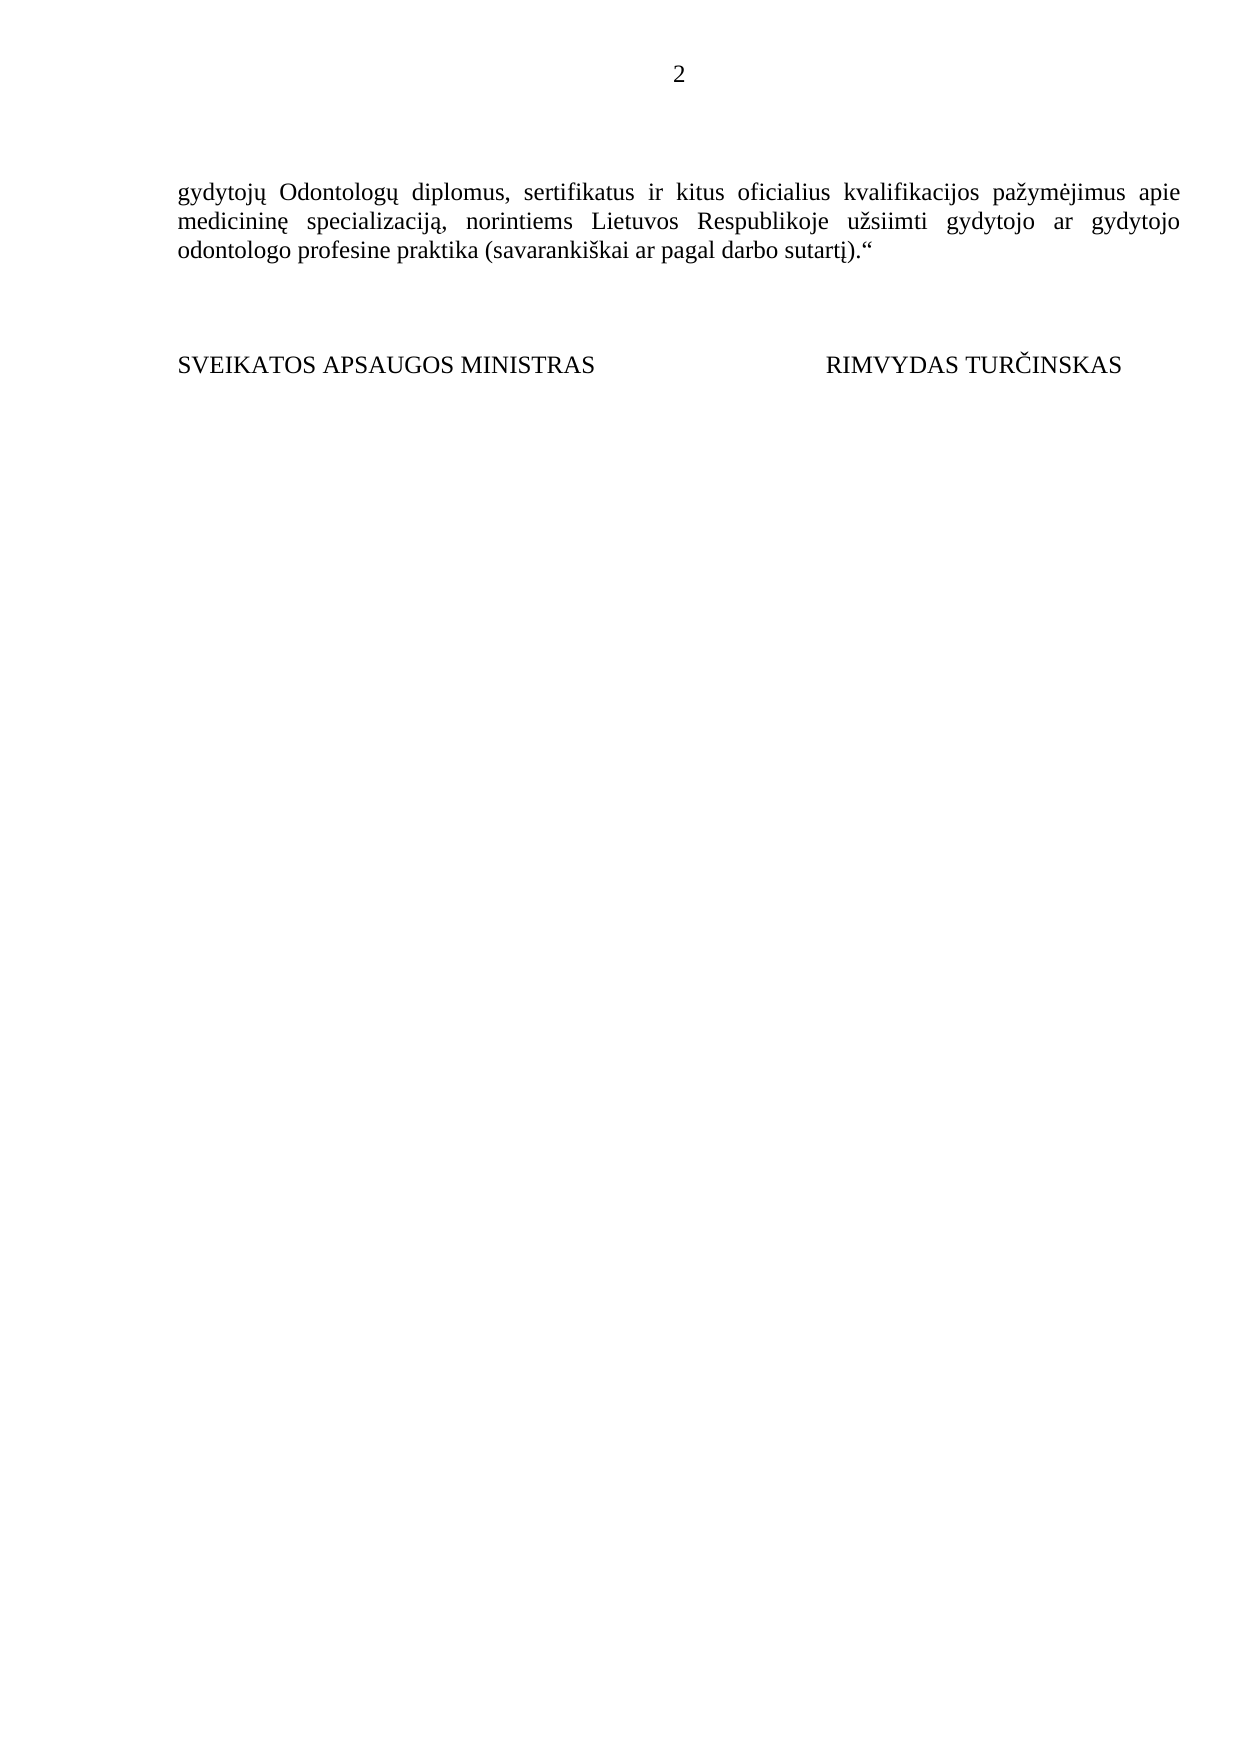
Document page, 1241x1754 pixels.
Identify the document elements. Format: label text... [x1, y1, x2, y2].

text gydytojų Odontologų diplomus, sertifikatus ir kitus oficialius kvalifikacijos pažymėjimus apie medicininę specializaciją, norintiems Lietuvos Respublikoje užsiimti gydytojo ar gydytojo odontologo profesine praktika (savarankiškai ar pagal darbo sutartį).“ [177, 177, 1181, 263]
text SVEIKATOS APSAUGOS MINISTRAS RIMVYDAS TURČINSKAS [177, 350, 1181, 378]
